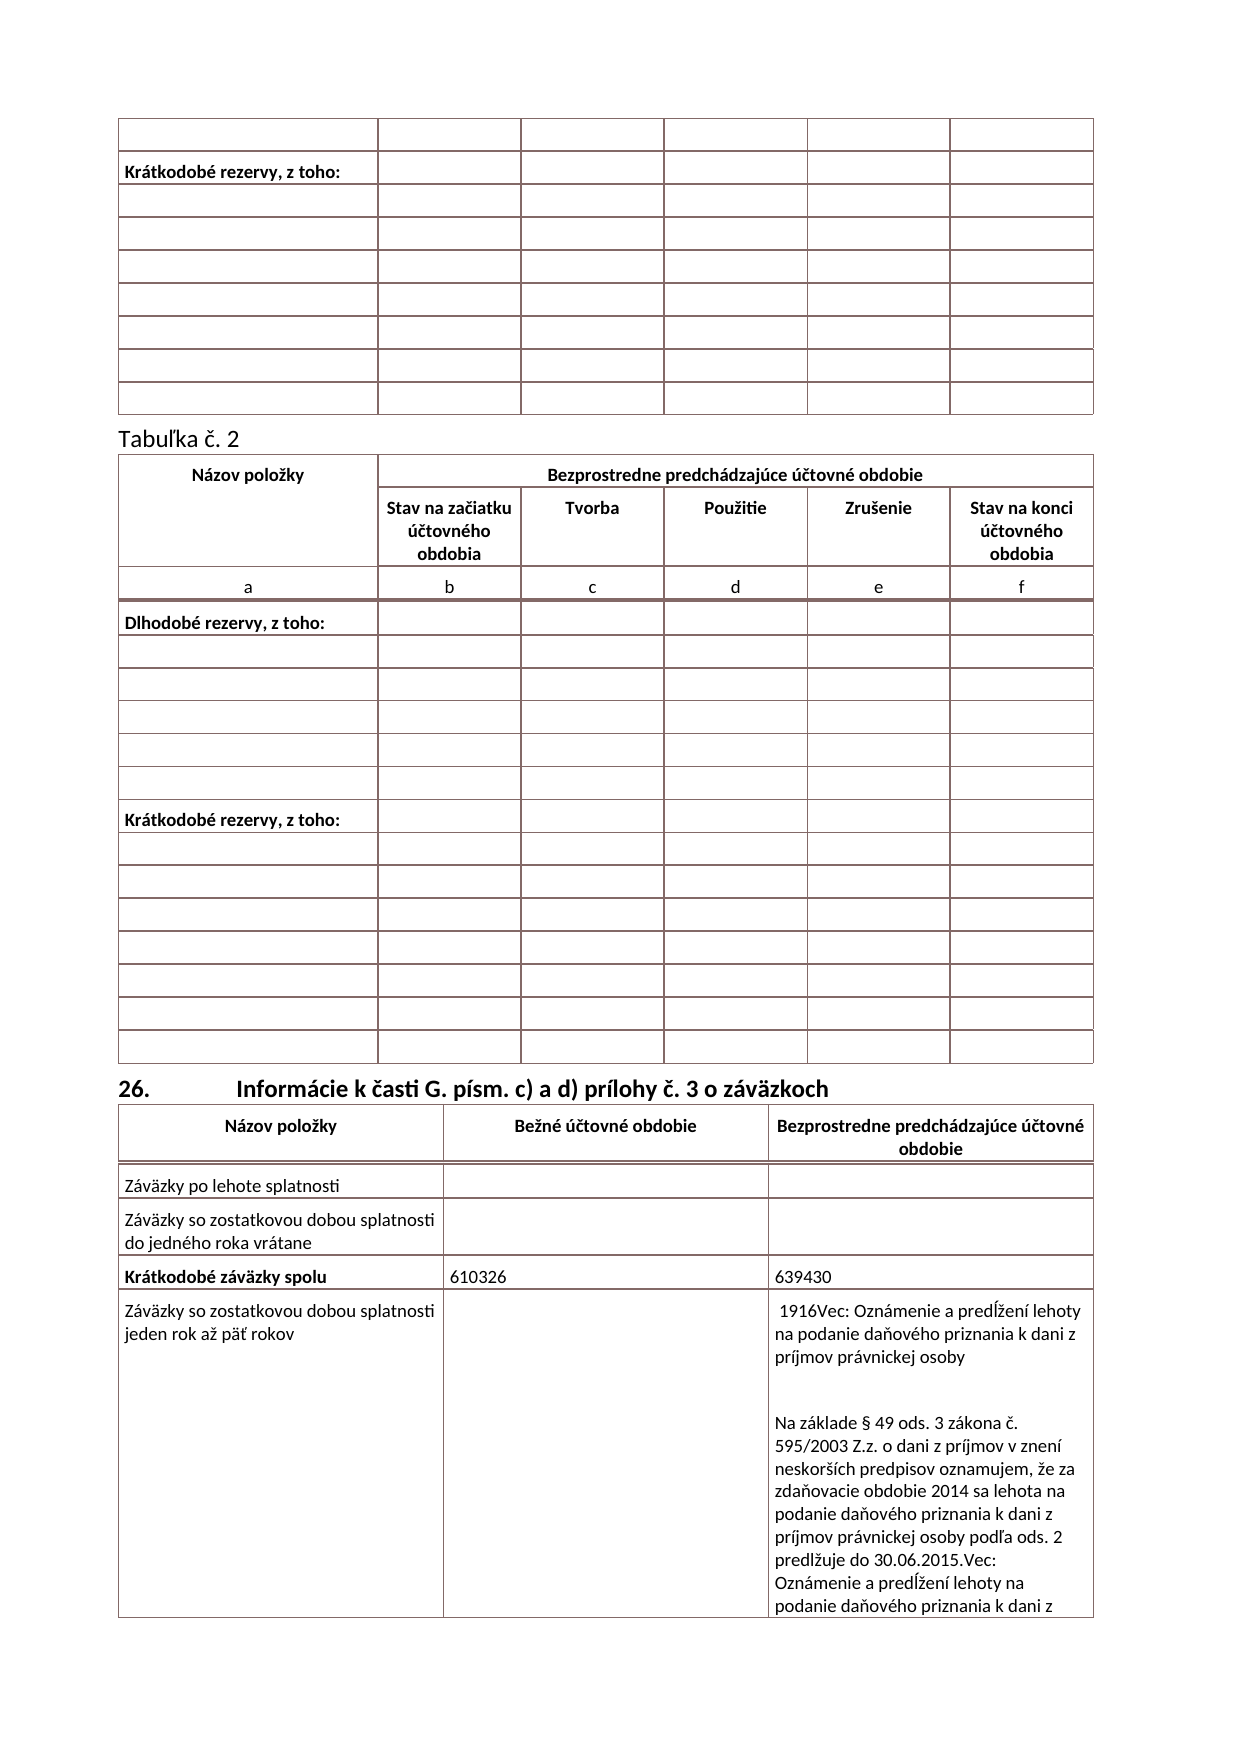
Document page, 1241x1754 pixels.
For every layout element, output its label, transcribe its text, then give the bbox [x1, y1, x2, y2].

table_cell [379, 602, 520, 634]
table_header Bezprostredne predchádzajúce účtovné obdobie [769, 1105, 1093, 1160]
table_cell [119, 767, 377, 799]
table_cell Krátkodobé rezervy, z toho: [119, 800, 377, 832]
table_cell [379, 866, 520, 897]
table_cell [665, 284, 807, 315]
table_cell [769, 1165, 1093, 1197]
table_cell [665, 800, 807, 832]
table_header Názov položky [119, 1105, 443, 1160]
table_cell Krátkodobé záväzky spolu [119, 1256, 443, 1288]
table_cell [522, 119, 663, 150]
table_cell [808, 152, 949, 183]
table_cell 1916Vec: Oznámenie a predĺžení lehoty na podanie daňového priznania k dani z príjmov právnickej osoby Na základe § 49 ods. 3 zákona č. 595/2003 Z.z. o dani z príjmov v znení neskorších predpisov oznamujem, že za zdaňovacie obdobie 2014 sa lehota na podanie daňového priznania k dani z príjmov právnickej osoby podľa ods. 2 predlžuje do 30.06.2015.Vec: Oznámenie a predĺžení lehoty na podanie daňového priznania k dani z [769, 1290, 1093, 1617]
table_cell [522, 350, 663, 381]
table_cell [379, 998, 520, 1029]
table_cell [119, 866, 377, 897]
table_cell [665, 734, 807, 766]
table_cell [522, 734, 663, 766]
table_cell [119, 284, 377, 315]
table_cell [444, 1290, 768, 1617]
table_cell [951, 701, 1093, 733]
table_cell e [808, 567, 949, 598]
table_cell [665, 602, 807, 634]
table_cell [951, 383, 1093, 414]
table_cell 610326 [444, 1256, 768, 1288]
table_cell [119, 119, 377, 150]
table_cell [951, 602, 1093, 634]
table_cell [808, 800, 949, 832]
table_cell [951, 669, 1093, 700]
table_cell [119, 669, 377, 700]
table_cell [808, 833, 949, 864]
table_cell [522, 899, 663, 930]
table_cell [808, 636, 949, 667]
table_cell [379, 383, 520, 414]
table_cell a [119, 567, 377, 598]
table_cell Krátkodobé rezervy, z toho: [119, 152, 377, 183]
table_cell [808, 767, 949, 799]
table_cell [808, 350, 949, 381]
table_cell [665, 701, 807, 733]
table_cell [379, 965, 520, 996]
table_cell [522, 866, 663, 897]
table_cell [522, 636, 663, 667]
table_cell [665, 899, 807, 930]
table_cell [665, 669, 807, 700]
table_cell [808, 734, 949, 766]
table_cell [379, 701, 520, 733]
table_cell [379, 119, 520, 150]
table_cell [808, 669, 949, 700]
table_cell [808, 1031, 949, 1063]
table_cell [951, 119, 1093, 150]
table_cell Záväzky so zostatkovou dobou splatnosti jeden rok až päť rokov [119, 1290, 443, 1617]
table_cell [119, 317, 377, 348]
table_cell Stav na začiatku účtovného obdobia [379, 488, 520, 565]
table_cell [808, 965, 949, 996]
table_cell [119, 636, 377, 667]
table_cell Stav na konci účtovného obdobia [951, 488, 1093, 565]
table_cell [119, 1031, 377, 1063]
table_cell [951, 866, 1093, 897]
table_cell [379, 734, 520, 766]
table_cell [119, 251, 377, 282]
table_cell [379, 251, 520, 282]
table_cell [769, 1199, 1093, 1254]
table_cell [119, 734, 377, 766]
table_cell [444, 1165, 768, 1197]
text Tabuľka č. 2 [118, 423, 1122, 454]
table_cell b [379, 567, 520, 598]
table_cell [665, 152, 807, 183]
table_cell [665, 251, 807, 282]
table_cell [379, 767, 520, 799]
table_cell [379, 669, 520, 700]
table_cell [951, 284, 1093, 315]
table_cell [379, 833, 520, 864]
table_cell [951, 1031, 1093, 1063]
table_cell [951, 800, 1093, 832]
table_cell [119, 965, 377, 996]
table_cell [379, 284, 520, 315]
table_cell [522, 1031, 663, 1063]
table_cell [522, 383, 663, 414]
table_cell [808, 284, 949, 315]
table_cell Tvorba [522, 488, 663, 565]
table_cell [522, 965, 663, 996]
table_cell [665, 185, 807, 216]
table_cell [808, 218, 949, 249]
table_cell Dlhodobé rezervy, z toho: [119, 602, 377, 634]
table_cell [119, 932, 377, 963]
table_cell [379, 899, 520, 930]
table_cell [522, 998, 663, 1029]
table_cell d [665, 567, 807, 598]
table_cell [119, 185, 377, 216]
table_cell [665, 317, 807, 348]
table_cell [522, 932, 663, 963]
table_cell [808, 119, 949, 150]
table_cell [665, 932, 807, 963]
table_cell [522, 152, 663, 183]
table_cell [379, 636, 520, 667]
table_cell [808, 251, 949, 282]
table_cell [665, 1031, 807, 1063]
table_cell [522, 701, 663, 733]
table_cell [522, 767, 663, 799]
table_cell [665, 998, 807, 1029]
table_cell [665, 218, 807, 249]
table_cell [379, 317, 520, 348]
table_cell [951, 350, 1093, 381]
table_cell [808, 701, 949, 733]
table_cell [951, 998, 1093, 1029]
table_cell [379, 932, 520, 963]
table_cell f [951, 567, 1093, 598]
table_cell [119, 350, 377, 381]
table_cell Záväzky so zostatkovou dobou splatnosti do jedného roka vrátane [119, 1199, 443, 1254]
table_cell [522, 602, 663, 634]
table_cell [665, 767, 807, 799]
table_cell [951, 251, 1093, 282]
table_cell [444, 1199, 768, 1254]
table_cell [808, 383, 949, 414]
table_cell [951, 965, 1093, 996]
table_cell [379, 800, 520, 832]
text 26. Informácie k časti G. písm. c) a d) prílohy č. 3 o záväzkoch [118, 1073, 1122, 1104]
table_cell [808, 932, 949, 963]
table_cell [951, 932, 1093, 963]
table_cell [808, 317, 949, 348]
table_cell Záväzky po lehote splatnosti [119, 1165, 443, 1197]
table_cell [665, 350, 807, 381]
table_cell [379, 350, 520, 381]
table_cell Zrušenie [808, 488, 949, 565]
table_cell [522, 185, 663, 216]
table_cell [951, 734, 1093, 766]
table_cell [665, 866, 807, 897]
table_cell [522, 669, 663, 700]
table_cell [522, 317, 663, 348]
table_cell [522, 284, 663, 315]
table_cell [119, 218, 377, 249]
table_cell [808, 899, 949, 930]
table_cell [379, 185, 520, 216]
table_cell [808, 866, 949, 897]
table_cell [808, 185, 949, 216]
table_header Názov položky [119, 455, 377, 566]
table_cell [951, 185, 1093, 216]
table_cell [665, 119, 807, 150]
table_cell [379, 152, 520, 183]
table_cell [665, 965, 807, 996]
table_cell [951, 152, 1093, 183]
table_cell [119, 899, 377, 930]
table_cell [665, 833, 807, 864]
table_cell [379, 1031, 520, 1063]
table_cell [951, 218, 1093, 249]
table_cell Použitie [665, 488, 807, 565]
table_cell [119, 383, 377, 414]
table_cell [522, 251, 663, 282]
table_cell [951, 317, 1093, 348]
table_cell [522, 800, 663, 832]
table_cell [951, 899, 1093, 930]
table_cell c [522, 567, 663, 598]
table_header Bežné účtovné obdobie [444, 1105, 768, 1160]
table_cell [522, 833, 663, 864]
table_cell [119, 701, 377, 733]
table_cell [522, 218, 663, 249]
table_cell 639430 [769, 1256, 1093, 1288]
table_cell [951, 767, 1093, 799]
table_cell [379, 218, 520, 249]
table_cell [119, 998, 377, 1029]
table_cell [951, 636, 1093, 667]
table_cell [665, 383, 807, 414]
table_cell [951, 833, 1093, 864]
table_cell [665, 636, 807, 667]
table_cell [808, 602, 949, 634]
table_cell [808, 998, 949, 1029]
table_header Bezprostredne predchádzajúce účtovné obdobie [379, 455, 1093, 486]
table_cell [119, 833, 377, 864]
